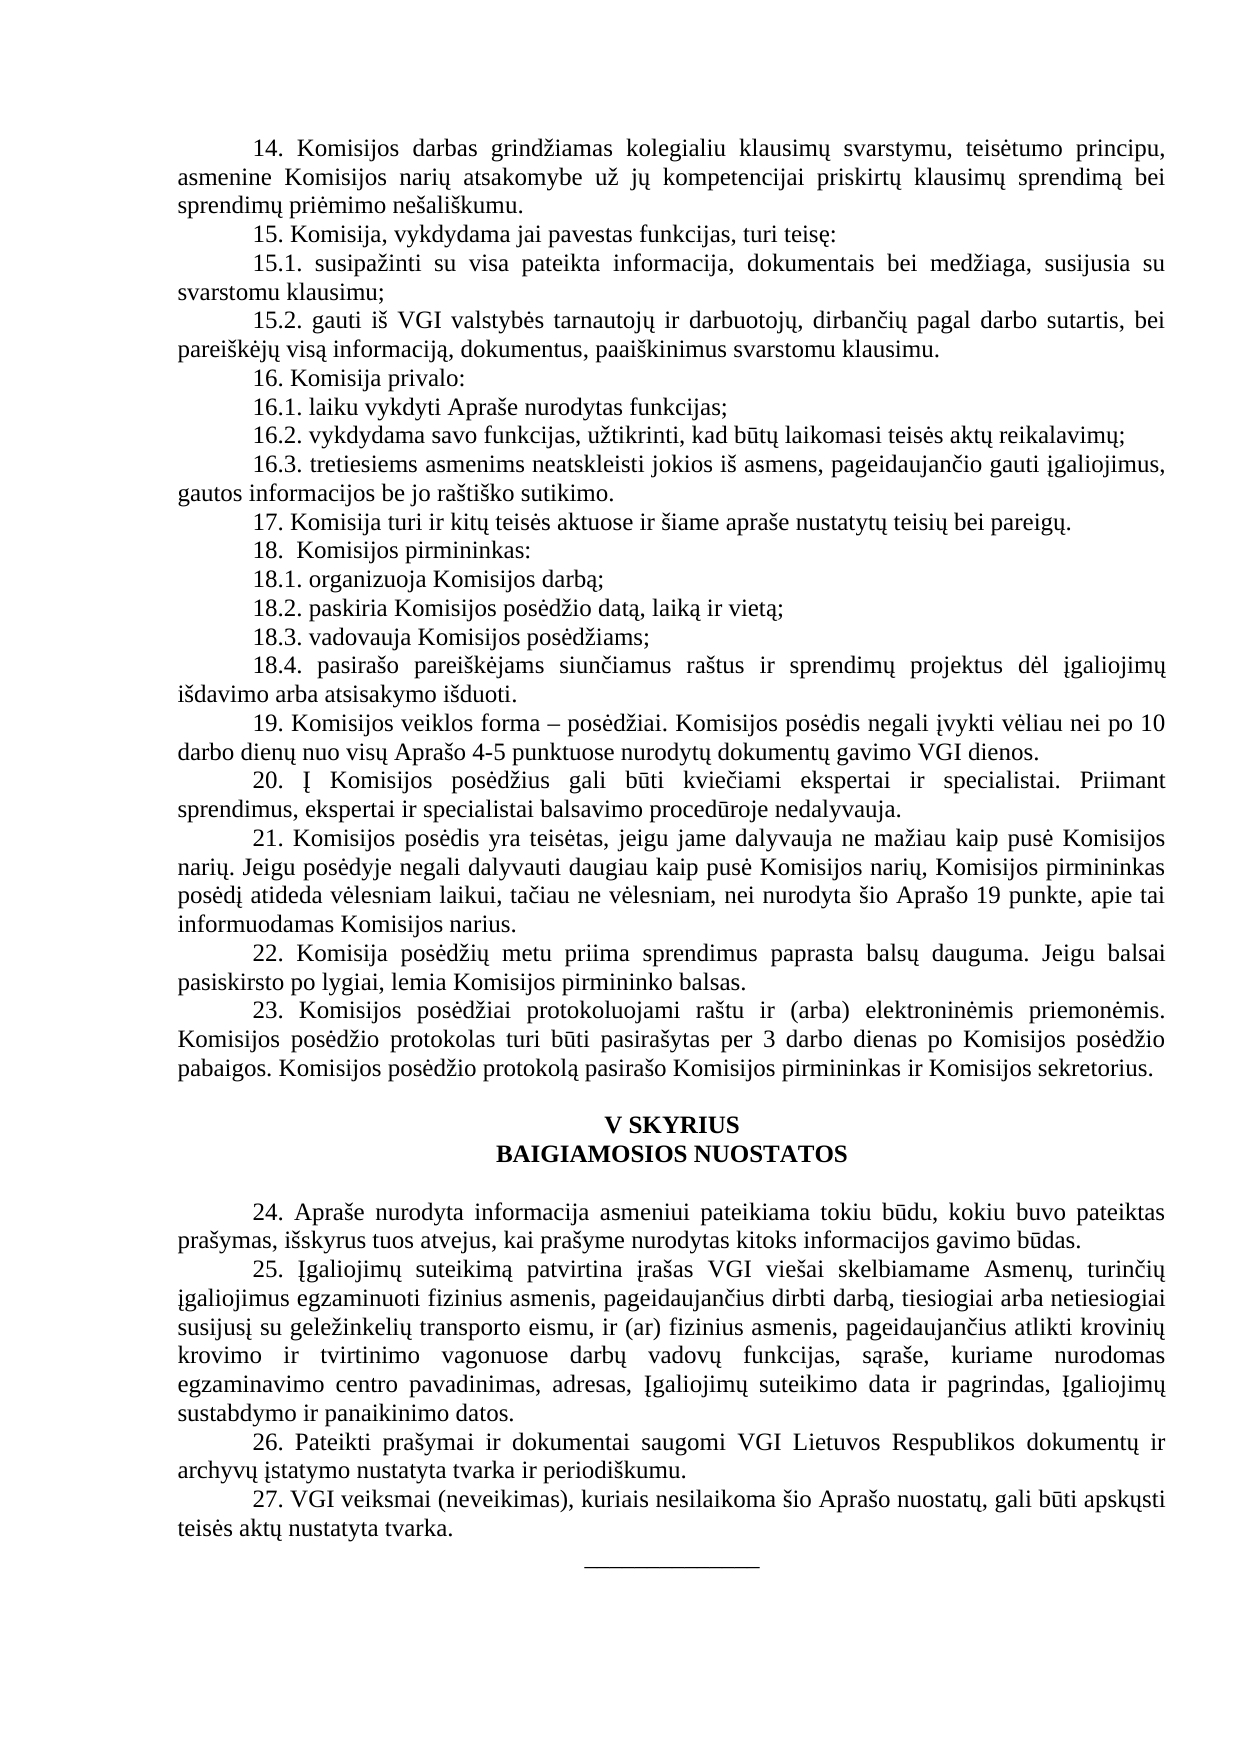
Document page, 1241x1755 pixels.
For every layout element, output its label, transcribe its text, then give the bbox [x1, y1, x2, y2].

text 26. Pateikti prašymai ir dokumentai saugomi VGI Lietuvos Respublikos dokumentų ir archyvų įstatymo nustatyta tvarka ir periodiškumu. [177, 1427, 1167, 1484]
text 24. Apraše nurodyta informacija asmeniui pateikiama tokiu būdu, kokiu buvo pateiktas prašymas, išskyrus tuos atvejus, kai prašyme nurodytas kitoks informacijos gavimo būdas. [177, 1197, 1167, 1254]
text 16.1. laiku vykdyti Apraše nurodytas funkcijas; [177, 392, 1167, 420]
text 14. Komisijos darbas grindžiamas kolegialiu klausimų svarstymu, teisėtumo principu, asmenine Komisijos narių atsakomybe už jų kompetencijai priskirtų klausimų sprendimą bei sprendimų priėmimo nešališkumu. [177, 133, 1167, 219]
text 16.3. tretiesiems asmenims neatskleisti jokios iš asmens, pageidaujančio gauti įgaliojimus, gautos informacijos be jo raštiško sutikimo. [177, 449, 1167, 507]
text 15.2. gauti iš VGI valstybės tarnautojų ir darbuotojų, dirbančių pagal darbo sutartis, bei pareiškėjų visą informaciją, dokumentus, paaiškinimus svarstomu klausimu. [177, 305, 1167, 363]
text 16. Komisija privalo: [177, 363, 1167, 392]
text 19. Komisijos veiklos forma – posėdžiai. Komisijos posėdis negali įvykti vėliau nei po 10 darbo dienų nuo visų Aprašo 4-5 punktuose nurodytų dokumentų gavimo VGI dienos. [177, 708, 1167, 765]
text 15. Komisija, vykdydama jai pavestas funkcijas, turi teisę: [177, 219, 1167, 248]
text 18.3. vadovauja Komisijos posėdžiams; [177, 622, 1167, 650]
text 20. Į Komisijos posėdžius gali būti kviečiami ekspertai ir specialistai. Priimant sprendimus, ekspertai ir specialistai balsavimo procedūroje nedalyvauja. [177, 765, 1167, 823]
text V SKYRIUS [177, 1110, 1167, 1139]
text 23. Komisijos posėdžiai protokoluojami raštu ir (arba) elektroninėmis priemonėmis. Komisijos posėdžio protokolas turi būti pasirašytas per 3 darbo dienas po Komisijos posėdžio pabaigos. Komisijos posėdžio protokolą pasirašo Komisijos pirmininkas ir Komisijos sekretorius. [177, 995, 1167, 1082]
text 22. Komisija posėdžių metu priima sprendimus paprasta balsų dauguma. Jeigu balsai pasiskirsto po lygiai, lemia Komisijos pirmininko balsas. [177, 938, 1167, 995]
text 18. Komisijos pirmininkas: [177, 535, 1167, 564]
text BAIGIAMOSIOS NUOSTATOS [177, 1139, 1167, 1168]
text 17. Komisija turi ir kitų teisės aktuose ir šiame apraše nustatytų teisių bei pareigų. [177, 507, 1167, 535]
text 18.1. organizuoja Komisijos darbą; [177, 564, 1167, 593]
text 25. Įgaliojimų suteikimą patvirtina įrašas VGI viešai skelbiamame Asmenų, turinčių įgaliojimus egzaminuoti fizinius asmenis, pageidaujančius dirbti darbą, tiesiogiai arba netiesiogiai susijusį su geležinkelių transporto eismu, ir (ar) fizinius asmenis, pageidaujančius atlikti krovinių krovimo ir tvirtinimo vagonuose darbų vadovų funkcijas, sąraše, kuriame nurodomas egzaminavimo centro pavadinimas, adresas, Įgaliojimų suteikimo data ir pagrindas, Įgaliojimų sustabdymo ir panaikinimo datos. [177, 1254, 1167, 1427]
text ______________ [177, 1542, 1167, 1570]
text 16.2. vykdydama savo funkcijas, užtikrinti, kad būtų laikomasi teisės aktų reikalavimų; [177, 420, 1167, 449]
text 18.4. pasirašo pareiškėjams siunčiamus raštus ir sprendimų projektus dėl įgaliojimų išdavimo arba atsisakymo išduoti. [177, 650, 1167, 708]
text 18.2. paskiria Komisijos posėdžio datą, laiką ir vietą; [177, 593, 1167, 622]
text 15.1. susipažinti su visa pateikta informacija, dokumentais bei medžiaga, susijusia su svarstomu klausimu; [177, 248, 1167, 305]
text 27. VGI veiksmai (neveikimas), kuriais nesilaikoma šio Aprašo nuostatų, gali būti apskųsti teisės aktų nustatyta tvarka. [177, 1484, 1167, 1542]
text 21. Komisijos posėdis yra teisėtas, jeigu jame dalyvauja ne mažiau kaip pusė Komisijos narių. Jeigu posėdyje negali dalyvauti daugiau kaip pusė Komisijos narių, Komisijos pirmininkas posėdį atideda vėlesniam laikui, tačiau ne vėlesniam, nei nurodyta šio Aprašo 19 punkte, apie tai informuodamas Komisijos narius. [177, 823, 1167, 938]
